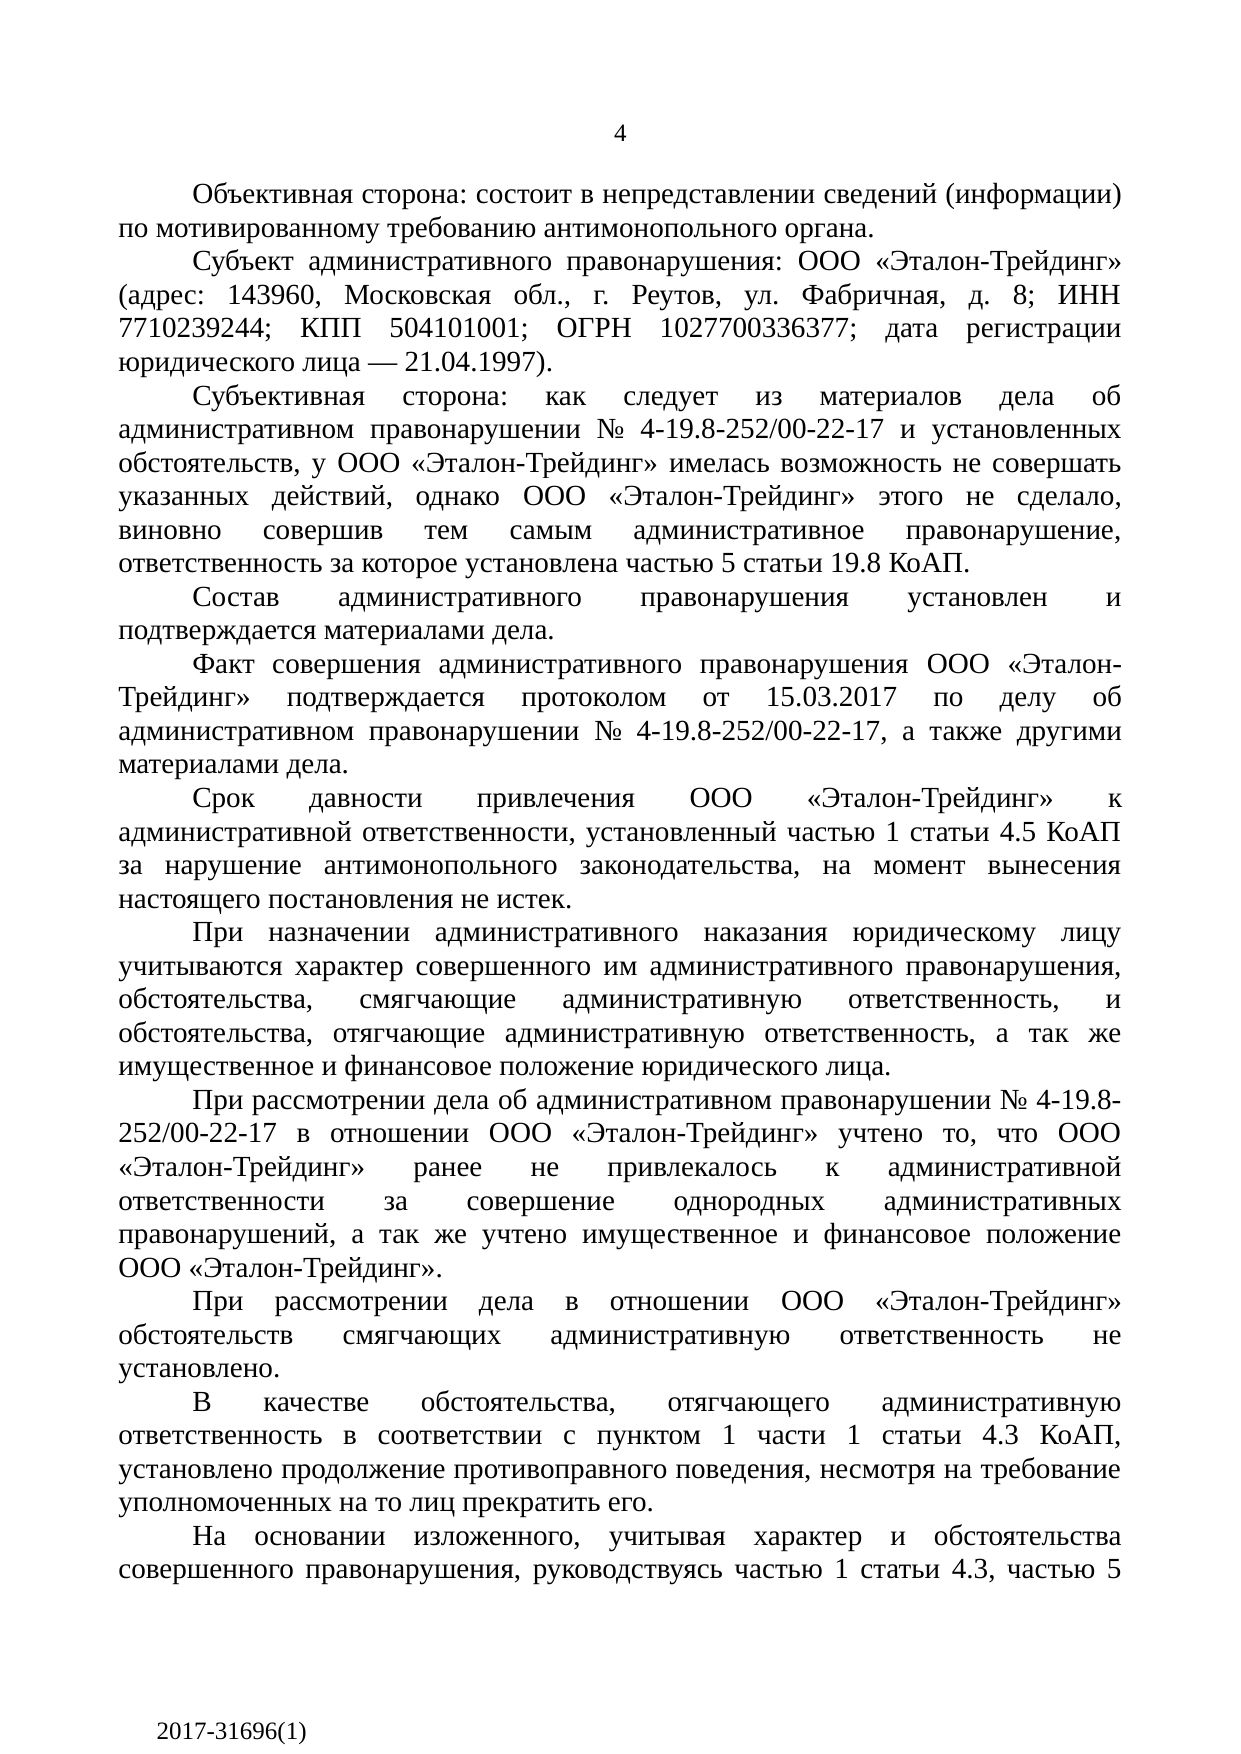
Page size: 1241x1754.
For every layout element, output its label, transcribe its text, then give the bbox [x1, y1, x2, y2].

text На основании изложенного, учитывая характер и обстоятельства совершенного правонарушения, руководствуясь частью 1 статьи 4.3, частью 5 [118, 1518, 1122, 1585]
text Субъективная сторона: как следует из материалов дела об административном правонарушении № 4-19.8-252/00-22-17 и установленных обстоятельств, у ООО «Эталон-Трейдинг» имелась возможность не совершать указанных действий, однако ООО «Эталон-Трейдинг» этого не сделало, виновно совершив тем самым административное правонарушение, ответственность за которое установлена частью 5 статьи 19.8 КоАП. [118, 378, 1122, 579]
text При рассмотрении дела об административном правонарушении № 4-19.8-252/00-22-17 в отношении ООО «Эталон-Трейдинг» учтено то, что ООО «Эталон-Трейдинг» ранее не привлекалось к административной ответственности за совершение однородных административных правонарушений, а так же учтено имущественное и финансовое положение ООО «Эталон-Трейдинг». [118, 1082, 1122, 1283]
text При назначении административного наказания юридическому лицу учитываются характер совершенного им административного правонарушения, обстоятельства, смягчающие административную ответственность, и обстоятельства, отягчающие административную ответственность, а так же имущественное и финансовое положение юридического лица. [118, 914, 1122, 1082]
text Факт совершения административного правонарушения ООО «Эталон-Трейдинг» подтверждается протоколом от 15.03.2017 по делу об административном правонарушении № 4-19.8-252/00-22-17, а также другими материалами дела. [118, 646, 1122, 780]
text Объективная сторона: состоит в непредставлении сведений (информации) по мотивированному требованию антимонопольного органа. [118, 176, 1122, 243]
text Состав административного правонарушения установлен и подтверждается материалами дела. [118, 579, 1122, 646]
text Срок давности привлечения ООО «Эталон-Трейдинг» к административной ответственности, установленный частью 1 статьи 4.5 КоАП за нарушение антимонопольного законодательства, на момент вынесения настоящего постановления не истек. [118, 780, 1122, 914]
text При рассмотрении дела в отношении ООО «Эталон-Трейдинг» обстоятельств смягчающих административную ответственность не установлено. [118, 1283, 1122, 1384]
text В качестве обстоятельства, отягчающего административную ответственность в соответствии с пунктом 1 части 1 статьи 4.3 КоАП, установлено продолжение противоправного поведения, несмотря на требование уполномоченных на то лиц прекратить его. [118, 1384, 1122, 1518]
text Субъект административного правонарушения: ООО «Эталон-Трейдинг» (адрес: 143960, Московская обл., г. Реутов, ул. Фабричная, д. 8; ИНН 7710239244; КПП 504101001; ОГРН 1027700336377; дата регистрации юридического лица — 21.04.1997). [118, 243, 1122, 378]
